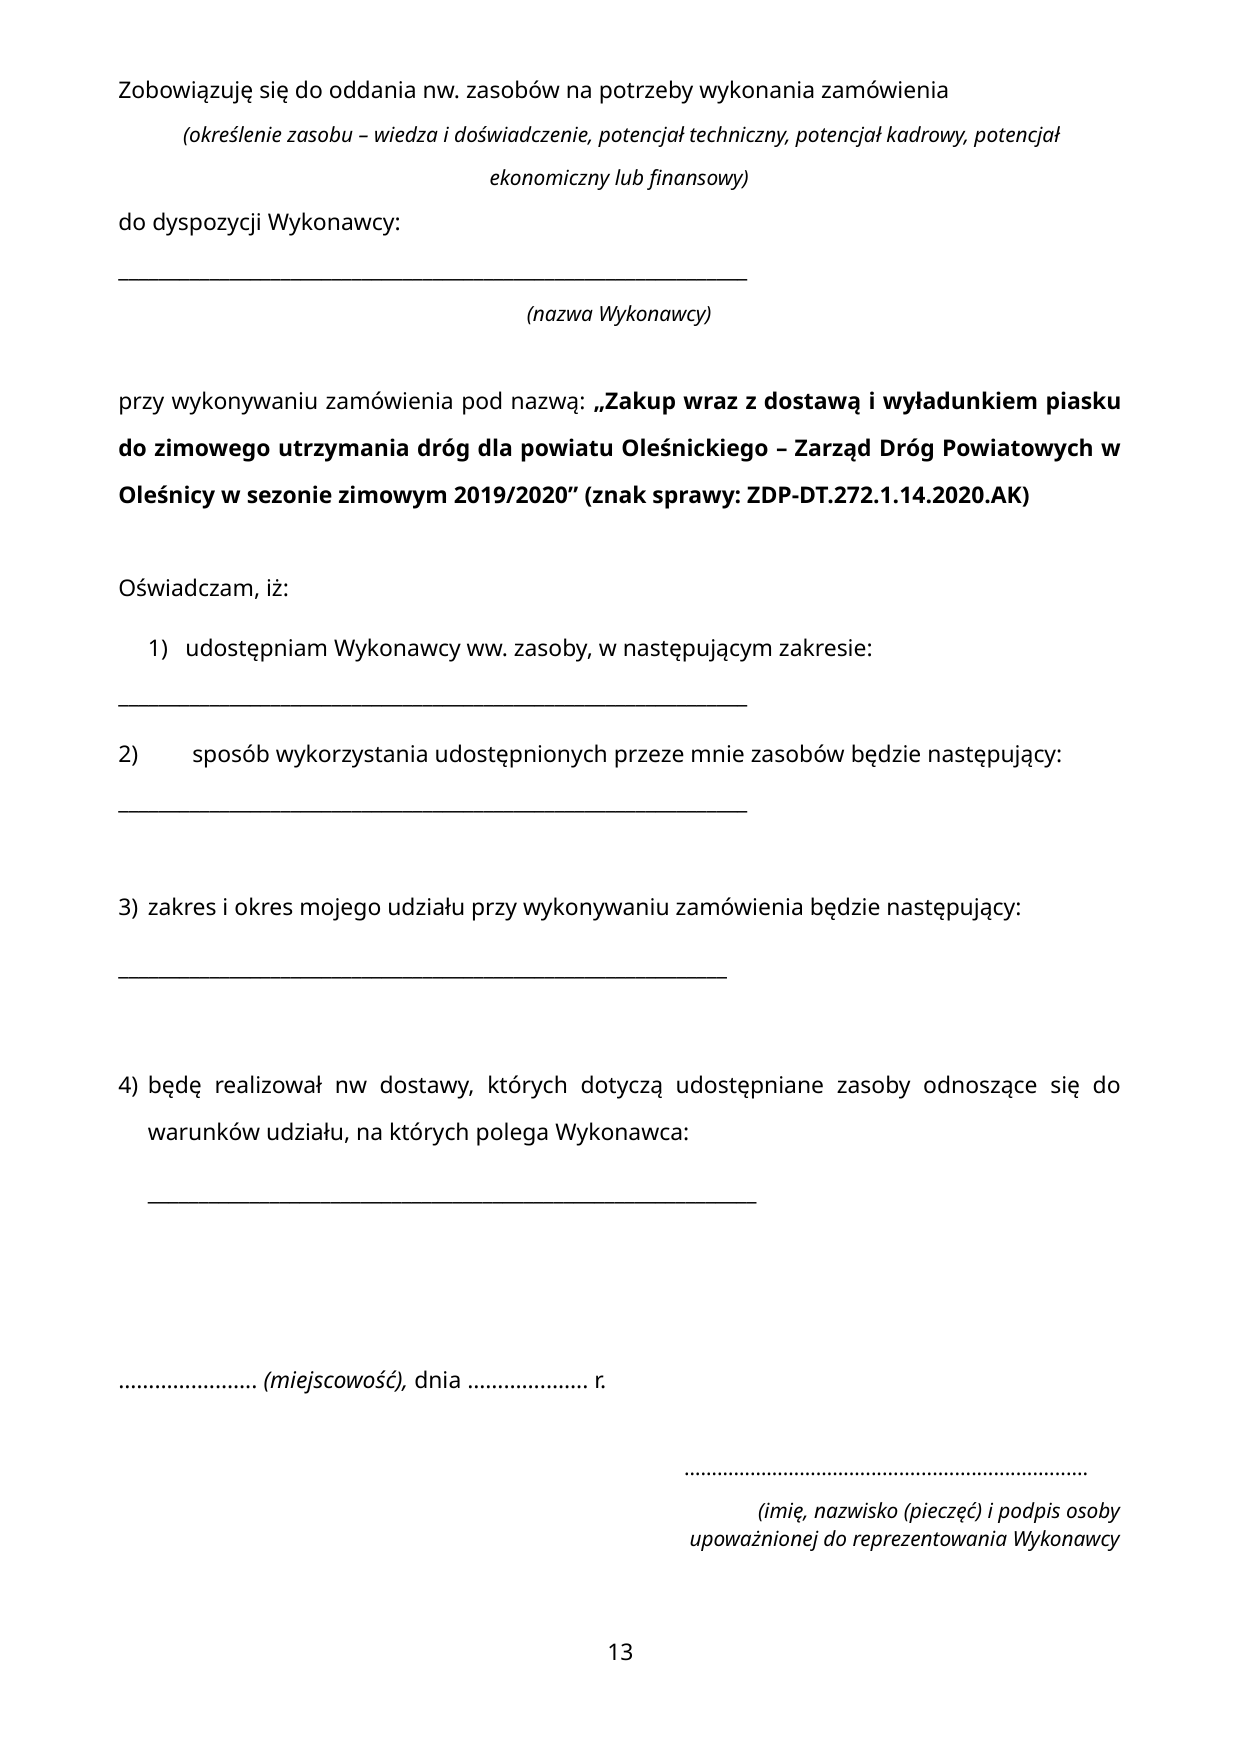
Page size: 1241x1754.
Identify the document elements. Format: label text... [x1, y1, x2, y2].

text przy wykonywaniu zamówienia pod nazwą: „Zakup wraz z dostawą i wyładunkiem piasku do zimowego utrzymania dróg dla powiatu Oleśnickiego – Zarząd Dróg Powiatowych w Oleśnicy w sezonie zimowym 2019/2020” (znak sprawy: ZDP-DT.272.1.14.2020.AK) [118, 385, 1122, 510]
text ……………………………........................................ [635, 1453, 1122, 1482]
text (nazwa Wykonawcy) [118, 299, 1122, 328]
text ______________________________________________________________ [118, 785, 1122, 816]
text (określenie zasobu – wiedza i doświadczenie, potencjał techniczny, potencjał kadrowy, potencjał ekonomiczny lub finansowy) [118, 121, 1122, 192]
text ____________________________________________________________ [118, 950, 1092, 982]
text do dyspozycji Wykonawcy: [118, 206, 1122, 237]
list zakres i okres mojego udziału przy wykonywaniu zamówienia będzie następujący: [118, 891, 1092, 922]
text (imię, nazwisko (pieczęć) i podpis osoby [118, 1496, 1122, 1524]
text Oświadczam, iż: [118, 572, 1093, 603]
list sposób wykorzystania udostępnionych przeze mnie zasobów będzie następujący: [118, 738, 1092, 769]
text upoważnionej do reprezentowania Wykonawcy [118, 1524, 1122, 1553]
text ____________________________________________________________ [148, 1175, 1122, 1207]
text ______________________________________________________________ [118, 253, 1122, 284]
text …………….……. (miejscowość), dnia ………….……. r. [118, 1364, 1122, 1395]
list będę realizował nw dostawy, których dotyczą udostępniane zasoby odnoszące się do warunków udziału, na których polega Wykonawca: [118, 1069, 1122, 1147]
text Zobowiązuję się do oddania nw. zasobów na potrzeby wykonania zamówienia [118, 74, 1122, 105]
list udostępniam Wykonawcy ww. zasoby, w następującym zakresie: [148, 632, 1122, 663]
text ______________________________________________________________ [118, 678, 1122, 710]
